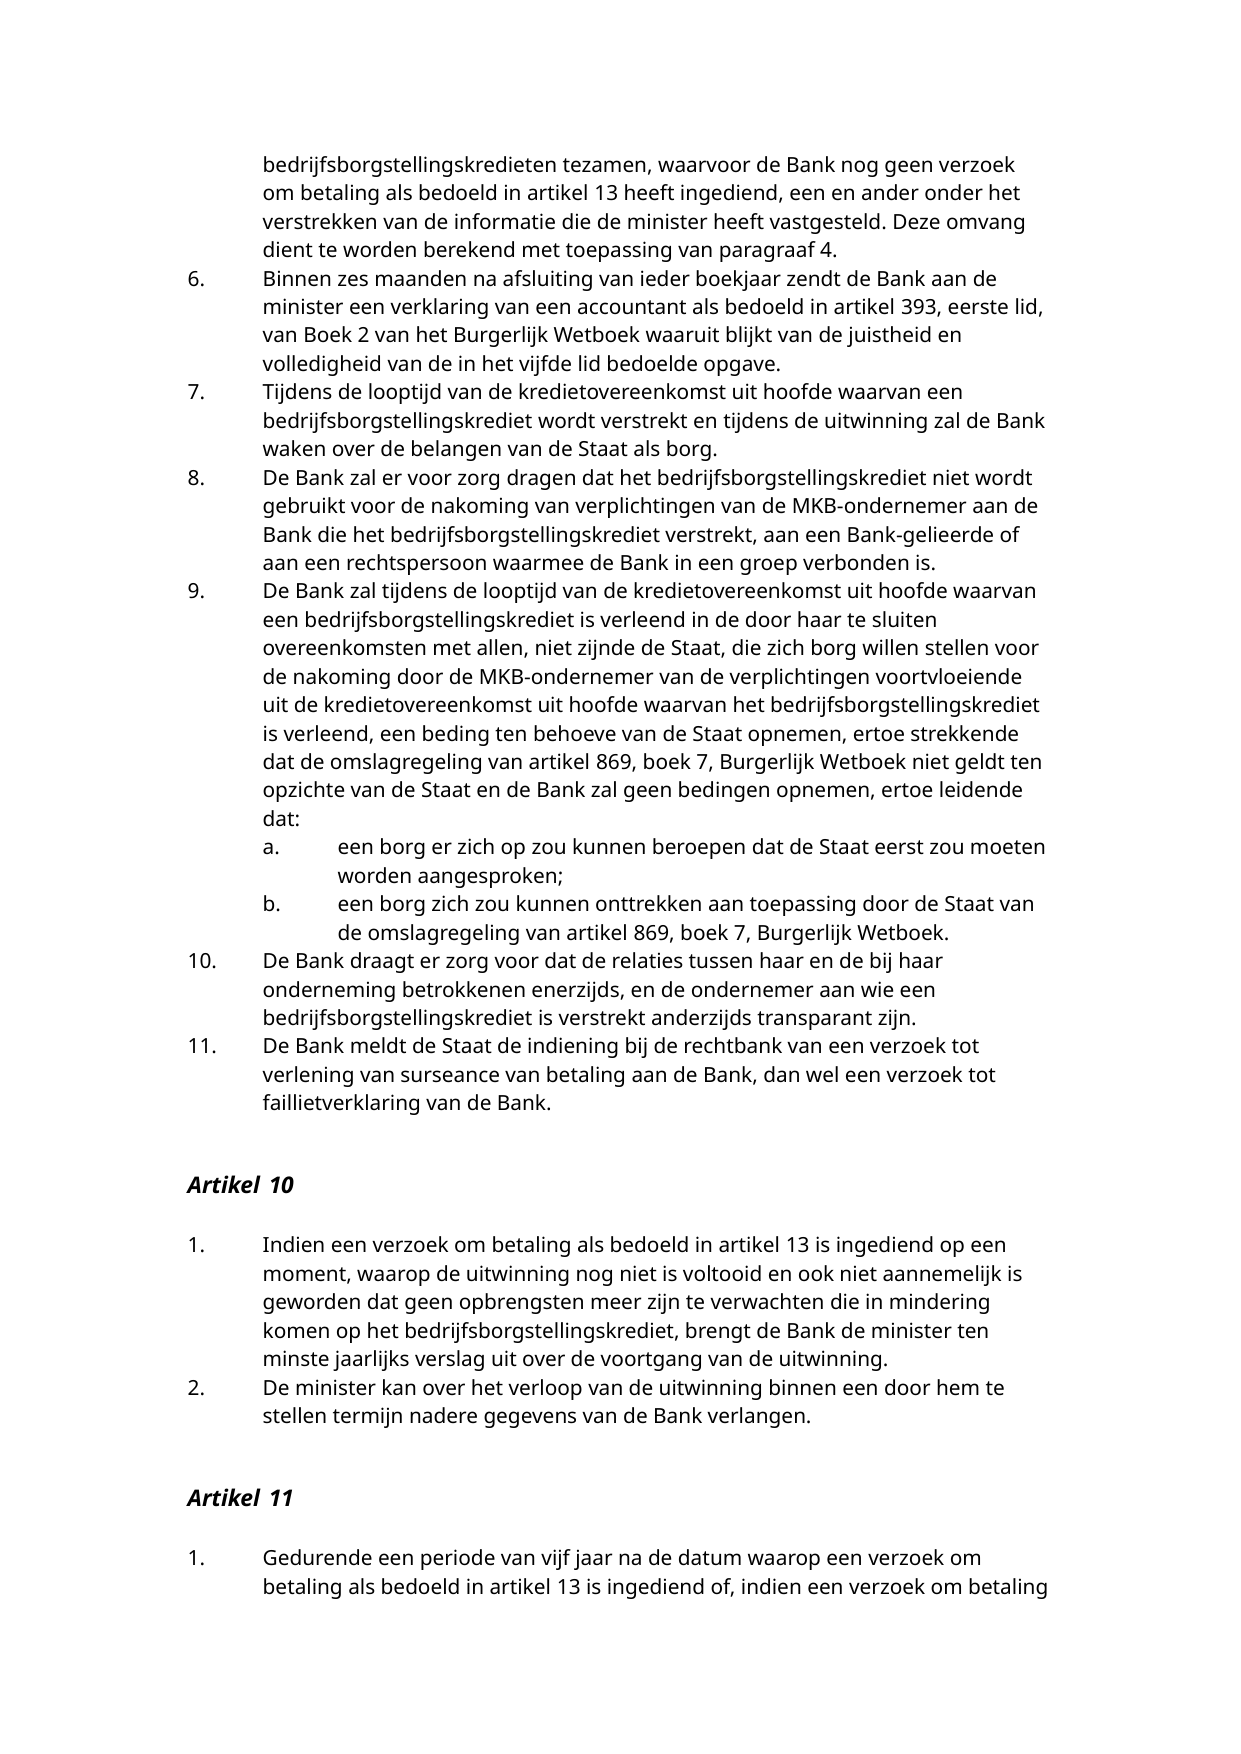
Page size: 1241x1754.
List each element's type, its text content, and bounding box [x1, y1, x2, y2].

list De Bank draagt er zorg voor dat de relaties tussen haar en de bij haar onderneming betrokkenen enerzijds, en de ondernemer aan wie een bedrijfsborgstellingskrediet is verstrekt anderzijds transparant zijn. [187, 946, 1053, 1032]
list Gedurende een periode van vijf jaar na de datum waarop een verzoek om betaling als bedoeld in artikel 13 is ingediend of, indien een verzoek om betaling [187, 1543, 1053, 1600]
list De Bank zal er voor zorg dragen dat het bedrijfsborgstellingskrediet niet wordt gebruikt voor de nakoming van verplichtingen van de MKB-ondernemer aan de Bank die het bedrijfsborgstellingskrediet verstrekt, aan een Bank-gelieerde of aan een rechtspersoon waarmee de Bank in een groep verbonden is. [187, 463, 1053, 577]
list Indien een verzoek om betaling als bedoeld in artikel 13 is ingediend op een moment, waarop de uitwinning nog niet is voltooid en ook niet aannemelijk is geworden dat geen opbrengsten meer zijn te verwachten die in mindering komen op het bedrijfsborgstellingskrediet, brengt de Bank de minister ten minste jaarlijks verslag uit over de voortgang van de uitwinning. [187, 1231, 1053, 1373]
subtitle Artikel 10 [187, 1169, 1053, 1201]
list De minister kan over het verloop van de uitwinning binnen een door hem te stellen termijn nadere gegevens van de Bank verlangen. [187, 1373, 1053, 1430]
subtitle Artikel 11 [187, 1482, 1053, 1513]
list Binnen zes maanden na afsluiting van ieder boekjaar zendt de Bank aan de minister een verklaring van een accountant als bedoeld in artikel 393, eerste lid, van Boek 2 van het Burgerlijk Wetboek waaruit blijkt van de juistheid en volledigheid van de in het vijfde lid bedoelde opgave. [187, 264, 1053, 377]
list De Bank meldt de Staat de indiening bij de rechtbank van een verzoek tot verlening van surseance van betaling aan de Bank, dan wel een verzoek tot faillietverklaring van de Bank. [187, 1032, 1053, 1117]
list een borg er zich op zou kunnen beroepen dat de Staat eerst zou moeten worden aangesproken; [262, 832, 1053, 889]
list bedrijfsborgstellingskredieten tezamen, waarvoor de Bank nog geen verzoek om betaling als bedoeld in artikel 13 heeft ingediend, een en ander onder het verstrekken van de informatie die de minister heeft vastgesteld. Deze omvang dient te worden berekend met toepassing van paragraaf 4. [187, 150, 1053, 264]
list een borg zich zou kunnen onttrekken aan toepassing door de Staat van de omslagregeling van artikel 869, boek 7, Burgerlijk Wetboek. [262, 889, 1053, 946]
list De Bank zal tijdens de looptijd van de kredietovereenkomst uit hoofde waarvan een bedrijfsborgstellingskrediet is verleend in de door haar te sluiten overeenkomsten met allen, niet zijnde de Staat, die zich borg willen stellen voor de nakoming door de MKB-ondernemer van de verplichtingen voortvloeiende uit de kredietovereenkomst uit hoofde waarvan het bedrijfsborgstellingskrediet is verleend, een beding ten behoeve van de Staat opnemen, ertoe strekkende dat de omslagregeling van artikel 869, boek 7, Burgerlijk Wetboek niet geldt ten opzichte van de Staat en de Bank zal geen bedingen opnemen, ertoe leidende dat: [187, 577, 1053, 832]
list Tijdens de looptijd van de kredietovereenkomst uit hoofde waarvan een bedrijfsborgstellingskrediet wordt verstrekt en tijdens de uitwinning zal de Bank waken over de belangen van de Staat als borg. [187, 377, 1053, 463]
